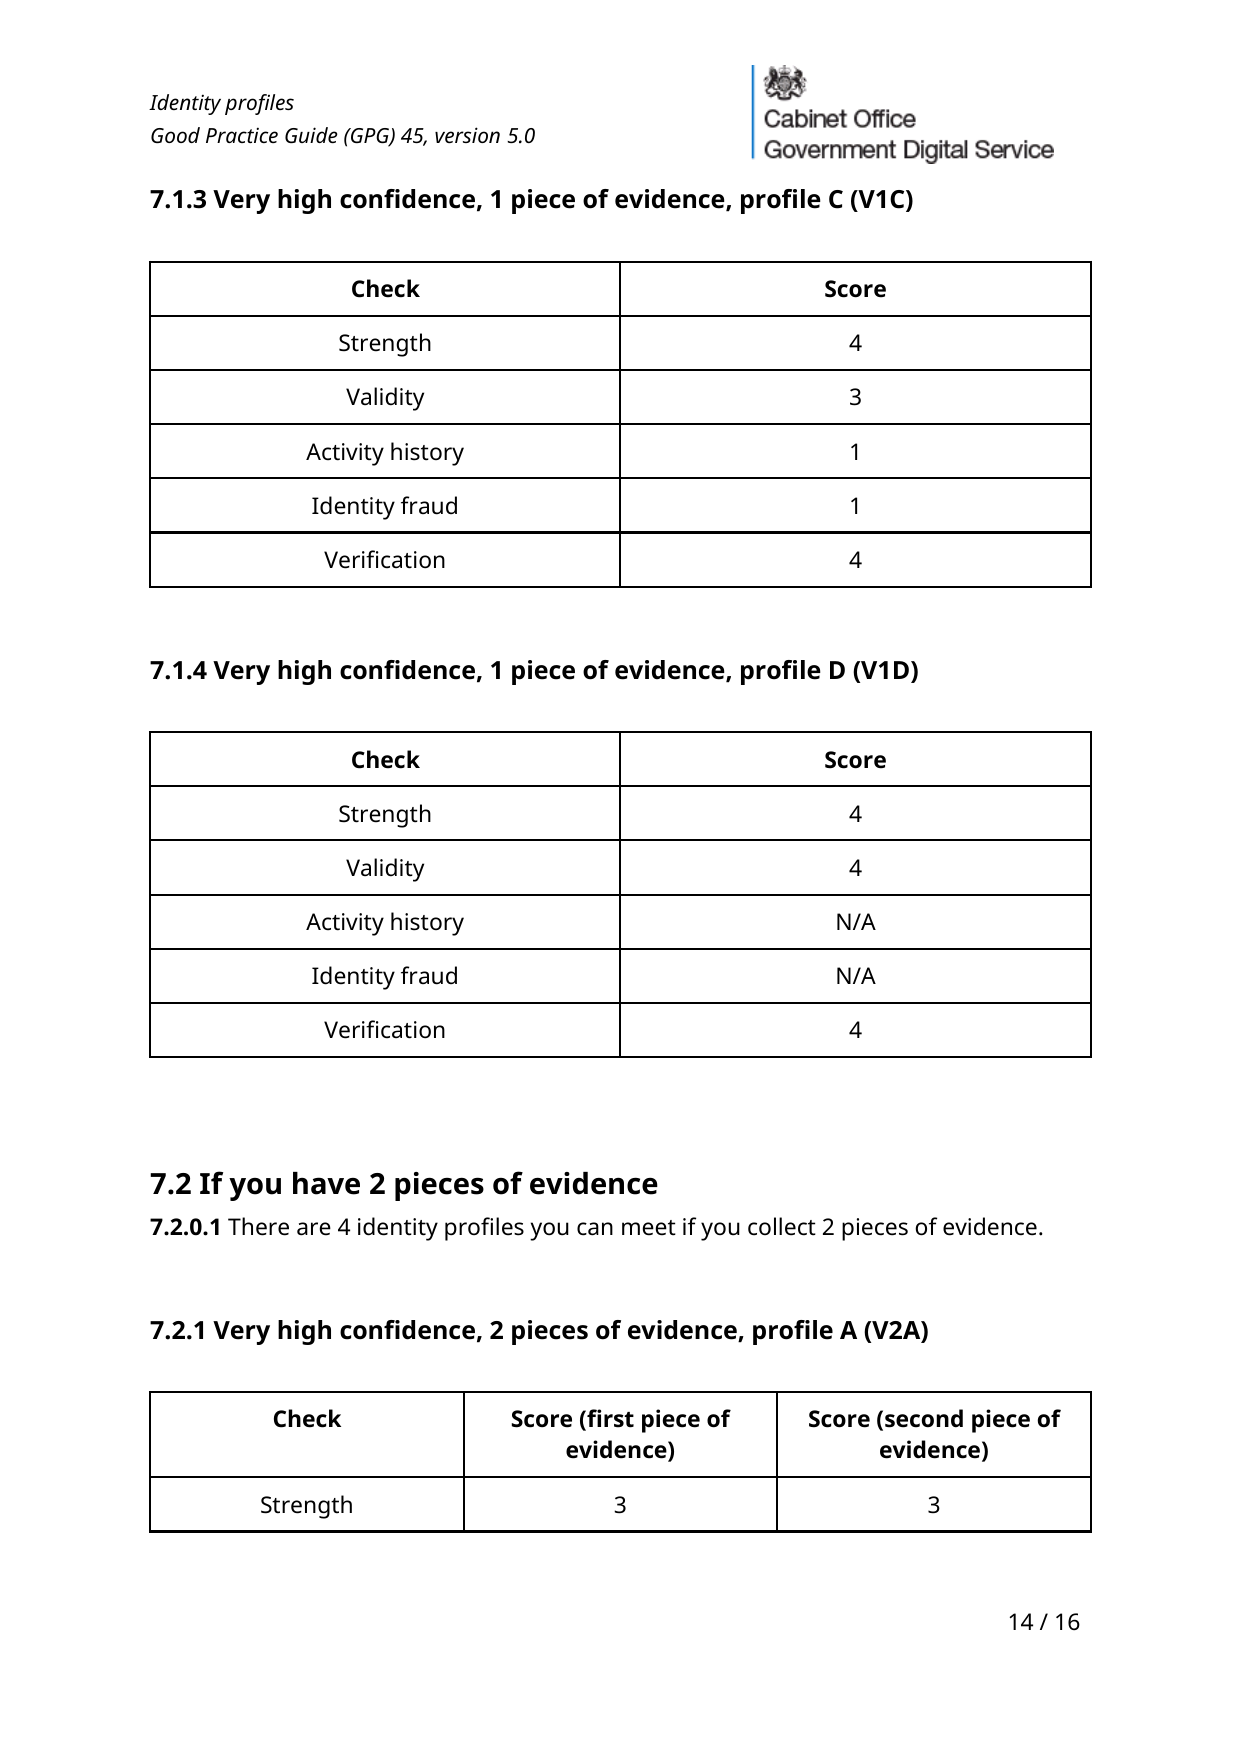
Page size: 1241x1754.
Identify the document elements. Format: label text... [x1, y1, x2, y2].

table_cell N/A [621, 896, 1090, 948]
table_cell 4 [621, 787, 1090, 839]
table_cell 1 [621, 425, 1090, 477]
table_header Check [151, 733, 619, 785]
table_cell Strength [151, 1478, 463, 1530]
table_cell 4 [621, 1004, 1090, 1056]
table_cell Identity fraud [151, 950, 619, 1002]
subtitle 7.1.3 Very high confidence, 1 piece of evidence, profile C (V1C) [150, 182, 1090, 216]
table_cell 4 [621, 534, 1090, 586]
table_header Check [151, 1393, 463, 1476]
subtitle 7.2 If you have 2 pieces of evidence [150, 1163, 1090, 1203]
table_cell Verification [151, 1004, 619, 1056]
table_cell Strength [151, 317, 619, 369]
table_cell Activity history [151, 896, 619, 948]
table_cell 3 [621, 371, 1090, 423]
table_cell 4 [621, 317, 1090, 369]
picture [751, 65, 1054, 164]
table_cell Verification [151, 534, 619, 586]
table_cell Validity [151, 371, 619, 423]
table_header Score (first piece of evidence) [465, 1393, 776, 1476]
table_cell 3 [465, 1478, 776, 1530]
table_cell N/A [621, 950, 1090, 1002]
text 7.2.0.1 There are 4 identity profiles you can meet if you collect 2 pieces of evidence. [150, 1211, 1090, 1243]
table_cell Strength [151, 787, 619, 839]
table_cell Validity [151, 841, 619, 893]
table_header Check [151, 263, 619, 315]
table_header Score [621, 733, 1090, 785]
table_cell 1 [621, 479, 1090, 531]
table_header Score [621, 263, 1090, 315]
subtitle 7.1.4 Very high confidence, 1 piece of evidence, profile D (V1D) [150, 653, 1090, 687]
subtitle 7.2.1 Very high confidence, 2 pieces of evidence, profile A (V2A) [150, 1312, 1090, 1346]
table_cell Activity history [151, 425, 619, 477]
table_cell 4 [621, 841, 1090, 893]
table_cell Identity fraud [151, 479, 619, 531]
table_cell 3 [778, 1478, 1090, 1530]
table_header Score (second piece of evidence) [778, 1393, 1090, 1476]
